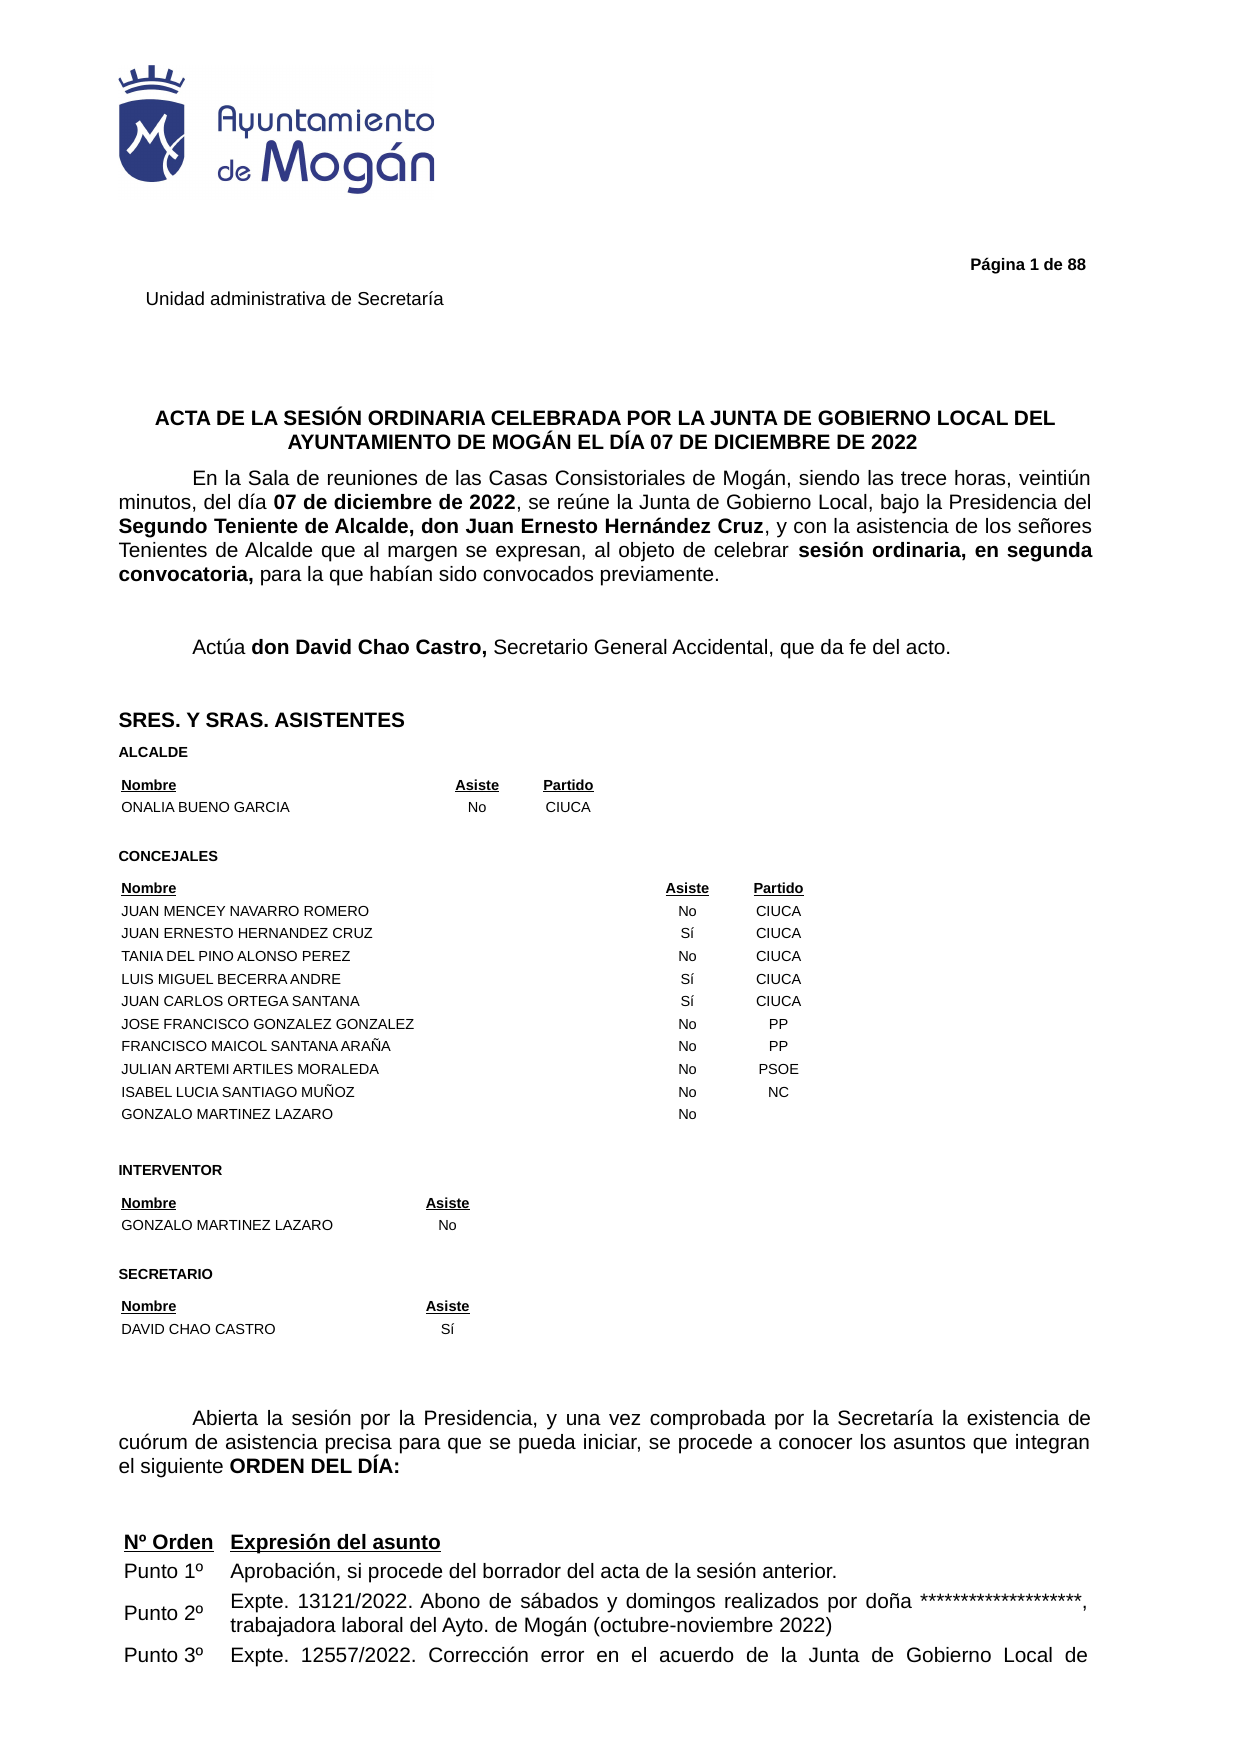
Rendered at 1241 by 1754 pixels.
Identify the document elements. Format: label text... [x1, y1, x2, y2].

text ACTA DE LA SESIÓN ORDINARIA CELEBRADA POR LA JUNTA DE GOBIERNO LOCAL DEL AYUNTAMIENTO DE MOGÁN EL DÍA 07 DE DICIEMBRE DE 2022 [118, 406, 1092, 454]
table_cell [728, 1103, 829, 1126]
table_cell GONZALO MARTINEZ LAZARO [118, 1214, 406, 1237]
table_cell JUAN ERNESTO HERNANDEZ CRUZ [118, 922, 647, 945]
table_cell JUAN MENCEY NAVARRO ROMERO [118, 900, 647, 922]
table_cell Sí [647, 922, 728, 945]
table_cell CIUCA [728, 945, 829, 967]
table_header Nombre [118, 877, 647, 899]
table_cell No [647, 1080, 728, 1103]
text ALCALDE [118, 744, 1092, 761]
table_cell Punto 1º [121, 1556, 227, 1586]
text Abierta la sesión por la Presidencia, y una vez comprobada por la Secretaría la existencia de cuórum de asistencia precisa para que se pueda iniciar, se procede a conocer los asuntos que integran el siguiente ORDEN DEL DÍA: [118, 1406, 1092, 1478]
table_header Expresión del asunto [227, 1527, 1092, 1556]
table_cell No [647, 1058, 728, 1080]
table_cell ONALIA BUENO GARCIA [118, 796, 437, 818]
table_cell Sí [406, 1318, 489, 1340]
table_cell Punto 3º [121, 1640, 227, 1670]
text INTERVENTOR [118, 1162, 1092, 1179]
table_cell PSOE [728, 1058, 829, 1080]
table_header Nombre [118, 1191, 406, 1214]
table_header Nombre [118, 773, 437, 796]
table_cell JUAN CARLOS ORTEGA SANTANA [118, 990, 647, 1013]
table_header Asiste [647, 877, 728, 899]
table_header Nº Orden [121, 1527, 227, 1556]
table_cell CIUCA [728, 900, 829, 922]
table_cell CIUCA [728, 922, 829, 945]
table_cell Punto 2º [121, 1586, 227, 1640]
table_cell NC [728, 1080, 829, 1103]
table_cell JULIAN ARTEMI ARTILES MORALEDA [118, 1058, 647, 1080]
table_cell CIUCA [728, 968, 829, 990]
text SECRETARIO [118, 1266, 1092, 1283]
table_cell No [406, 1214, 489, 1237]
table_cell Expte. 12557/2022. Corrección error en el acuerdo de la Junta de Gobierno Local de [227, 1640, 1092, 1670]
table_cell No [647, 1035, 728, 1058]
table_cell TANIA DEL PINO ALONSO PEREZ [118, 945, 647, 967]
table_cell ISABEL LUCIA SANTIAGO MUÑOZ [118, 1080, 647, 1103]
table_header Partido [517, 773, 619, 796]
text Actúa don David Chao Castro, Secretario General Accidental, que da fe del acto. [118, 635, 1092, 659]
table_cell GONZALO MARTINEZ LAZARO [118, 1103, 647, 1126]
table_cell Aprobación, si procede del borrador del acta de la sesión anterior. [227, 1556, 1092, 1586]
text CONCEJALES [118, 848, 1092, 864]
table_cell No [437, 796, 517, 818]
table_cell CIUCA [728, 990, 829, 1013]
table_cell No [647, 900, 728, 922]
text SRES. Y SRAS. ASISTENTES [118, 707, 1092, 731]
table_cell No [647, 1013, 728, 1035]
table_cell No [647, 1103, 728, 1126]
table_header Partido [728, 877, 829, 899]
text En la Sala de reuniones de las Casas Consistoriales de Mogán, siendo las trece horas, veintiún minutos, del día 07 de diciembre de 2022, se reúne la Junta de Gobierno Local, bajo la Presidencia del Segundo Teniente de Alcalde, don Juan Ernesto Hernández Cruz, y con la asistencia de los señores Tenientes de Alcalde que al margen se expresan, al objeto de celebrar sesión ordinaria, en segunda convocatoria, para la que habían sido convocados previamente. [118, 466, 1092, 586]
table_cell Sí [647, 968, 728, 990]
table_header Asiste [406, 1295, 489, 1318]
table_cell PP [728, 1013, 829, 1035]
table_header Asiste [437, 773, 517, 796]
table_cell Sí [647, 990, 728, 1013]
table_cell No [647, 945, 728, 967]
table_cell DAVID CHAO CASTRO [118, 1318, 406, 1340]
table_header Nombre [118, 1295, 406, 1318]
table_cell Expte. 13121/2022. Abono de sábados y domingos realizados por doña ********************, trabajadora laboral del Ayto. de Mogán (octubre-noviembre 2022) [227, 1586, 1092, 1640]
table_cell PP [728, 1035, 829, 1058]
table_cell JOSE FRANCISCO GONZALEZ GONZALEZ [118, 1013, 647, 1035]
table_cell CIUCA [517, 796, 619, 818]
table_cell FRANCISCO MAICOL SANTANA ARAÑA [118, 1035, 647, 1058]
table_header Asiste [406, 1191, 489, 1214]
table_cell LUIS MIGUEL BECERRA ANDRE [118, 968, 647, 990]
picture [118, 65, 435, 200]
